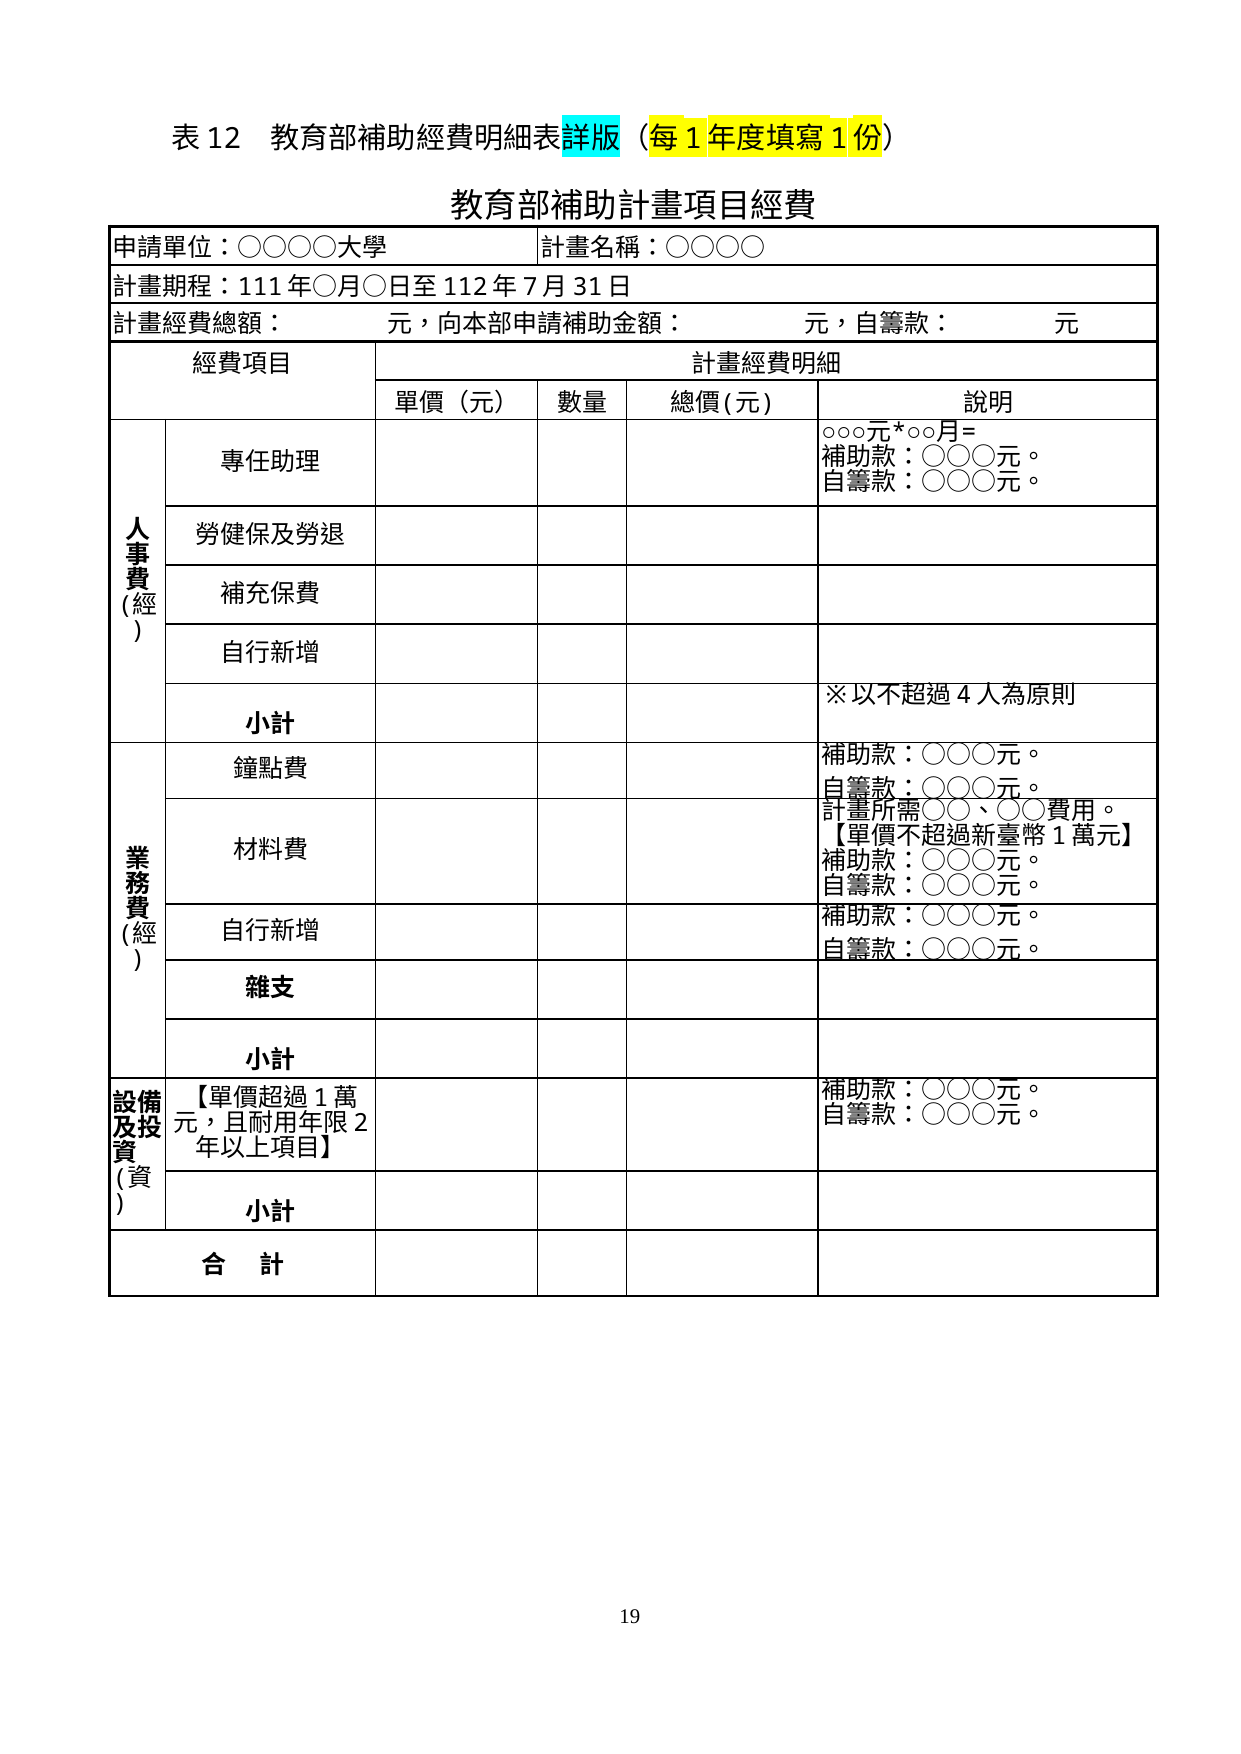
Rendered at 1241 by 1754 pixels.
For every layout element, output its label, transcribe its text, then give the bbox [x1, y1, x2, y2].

table_cell 小計 [166, 684, 375, 741]
table_cell 計畫經費總額： 元，向本部申請補助金額： 元，自籌款： 元 [111, 304, 1156, 340]
table_cell [376, 1079, 537, 1170]
table_cell [376, 420, 537, 505]
table_cell 業 務 費 (經) [111, 743, 165, 1077]
table_cell 申請單位：○○○○大學 [111, 228, 537, 264]
table_cell 單價（元） [376, 381, 537, 419]
table_cell [627, 507, 817, 564]
table_cell [538, 961, 626, 1018]
table_cell 鐘點費 [166, 743, 375, 798]
table_cell [538, 905, 626, 959]
table_cell 自行新增 [166, 905, 375, 959]
table_cell [376, 961, 537, 1018]
table_cell [627, 1020, 817, 1077]
table_cell 設備及投 資 (資) [111, 1079, 165, 1229]
table_cell 合 計 [111, 1231, 375, 1295]
table_cell [627, 905, 817, 959]
table_cell [627, 566, 817, 623]
table_cell [538, 1079, 626, 1170]
table_cell ※以不超過4人為原則 [819, 684, 1156, 741]
table_cell 自行新增 [166, 625, 375, 682]
table_cell [376, 905, 537, 959]
table_cell 小計 [166, 1020, 375, 1077]
table_cell [819, 1020, 1156, 1077]
table_cell 雜支 [166, 961, 375, 1018]
table_cell [538, 625, 626, 682]
table_cell [376, 743, 537, 798]
table_cell [538, 1172, 626, 1229]
table_cell [376, 507, 537, 564]
table_cell [627, 743, 817, 798]
table_cell 專任助理 [166, 420, 375, 505]
table_cell [538, 743, 626, 798]
table_cell [538, 1020, 626, 1077]
table_cell [376, 1172, 537, 1229]
table_cell 人 事 費 (經) [111, 420, 165, 741]
table_cell [819, 566, 1156, 623]
table_cell 計畫所需○○、○○費用。【單價不超過新臺幣1萬元】 補助款：○○○元。 自籌款：○○○元。 [819, 799, 1156, 903]
table_cell 材料費 [166, 799, 375, 903]
table_cell [819, 1231, 1156, 1295]
table_cell 補助款：○○○元。 自籌款：○○○元。 [819, 905, 1156, 959]
table_cell 數量 [538, 381, 626, 419]
table_cell ○○○元*○○月= 補助款：○○○元。 自籌款：○○○元。 [819, 420, 1156, 505]
table_cell 小計 [166, 1172, 375, 1229]
table_cell [627, 799, 817, 903]
table_cell [376, 625, 537, 682]
table_cell [627, 625, 817, 682]
table_cell 計畫期程：111年○月○日至112年7月31日 [111, 266, 1156, 302]
table_cell [819, 625, 1156, 682]
table_cell [538, 420, 626, 505]
table_cell [627, 1079, 817, 1170]
table_cell 總價(元) [627, 381, 817, 419]
table_cell [819, 961, 1156, 1018]
table_cell 勞健保及勞退 [166, 507, 375, 564]
table_cell [376, 1020, 537, 1077]
table_cell [376, 684, 537, 741]
table_cell [538, 507, 626, 564]
table_cell 補充保費 [166, 566, 375, 623]
table_cell [376, 566, 537, 623]
table_cell 計畫名稱：○○○○ [538, 228, 1156, 264]
table_cell 補助款：○○○元。 自籌款：○○○元。 [819, 1079, 1156, 1170]
table_cell [538, 684, 626, 741]
table_cell [627, 420, 817, 505]
table_cell [376, 1231, 537, 1295]
table_cell [627, 1172, 817, 1229]
table_cell [538, 799, 626, 903]
table_header 教育部補助計畫項目經費 [110, 191, 1158, 224]
table_cell 補助款：○○○元。 自籌款：○○○元。 [819, 743, 1156, 798]
table_cell [538, 566, 626, 623]
table_cell [627, 1231, 817, 1295]
table_cell [376, 799, 537, 903]
table_cell 【單價超過1萬元，且耐用年限2年以上項目】 [166, 1079, 375, 1170]
table_cell [819, 507, 1156, 564]
table_cell [819, 1172, 1156, 1229]
table_cell 經費項目 [111, 343, 375, 419]
table_cell 計畫經費明細 [376, 343, 1156, 379]
table_cell [627, 684, 817, 741]
table_cell [538, 1231, 626, 1295]
table_cell [627, 961, 817, 1018]
subtitle 表12 教育部補助經費明細表詳版（每1年度填寫1份） [112, 115, 1147, 157]
table_cell 說明 [819, 381, 1156, 419]
